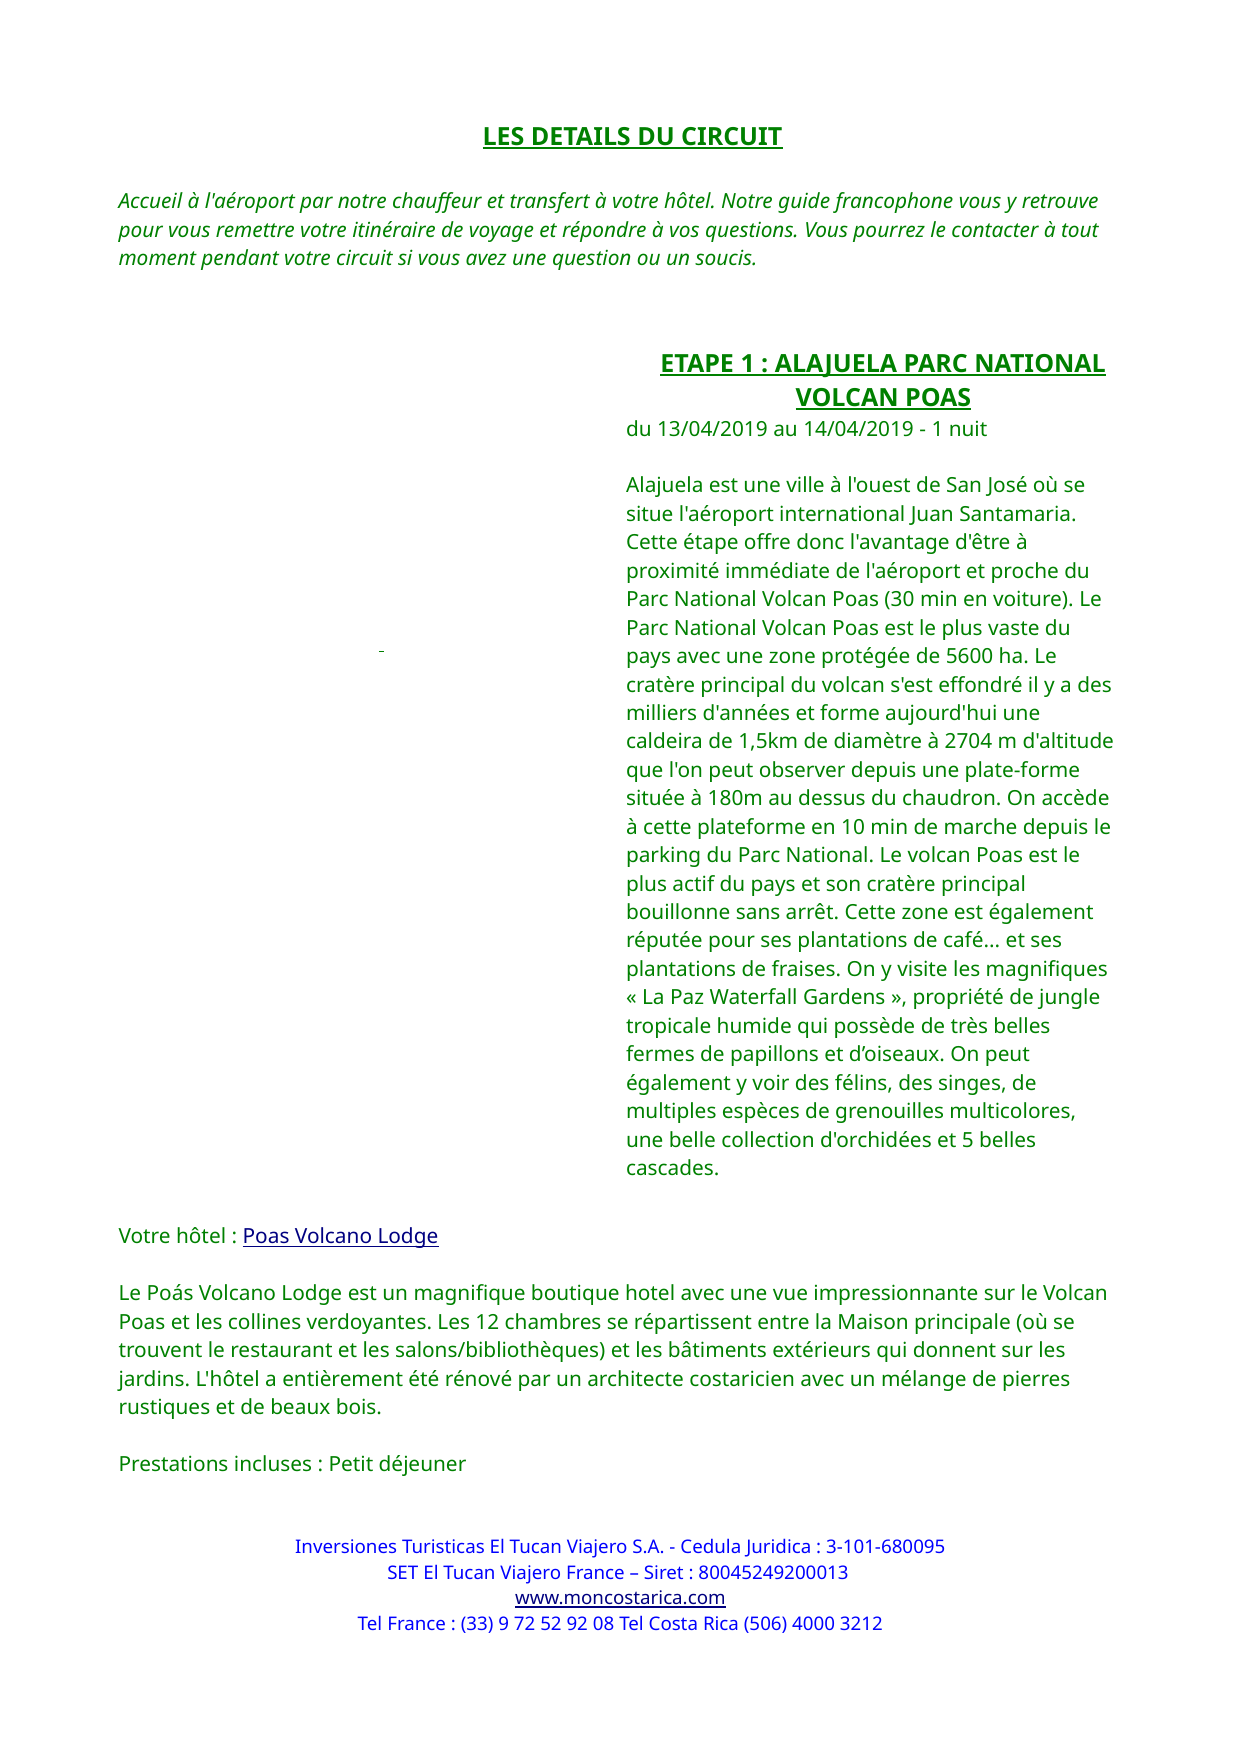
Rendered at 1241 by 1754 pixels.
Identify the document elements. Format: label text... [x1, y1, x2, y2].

text Le Poás Volcano Lodge est un magnifique boutique hotel avec une vue impressionnante sur le Volcan Poas et les collines verdoyantes. Les 12 chambres se répartissent entre la Maison principale (où se trouvent le restaurant et les salons/bibliothèques) et les bâtiments extérieurs qui donnent sur les jardins. L'hôtel a entièrement été rénové par un architecte costaricien avec un mélange de pierres rustiques et de beaux bois. [118, 1278, 1122, 1421]
text Accueil à l'aéroport par notre chauffeur et transfert à votre hôtel. Notre guide francophone vous y retrouve pour vous remettre votre itinéraire de voyage et répondre à vos questions. Vous pourrez le contacter à tout moment pendant votre circuit si vous avez une question ou un soucis. [118, 186, 1146, 272]
table_header ETAPE 1 : ALAJUELA PARC NATIONAL VOLCAN POAS du 13/04/2019 au 14/04/2019 - 1 nuit Alajuela est une ville à l'ouest de San José où se situe l'aéroport international Juan Santamaria. Cette étape offre donc l'avantage d'être à proximité immédiate de l'aéroport et proche du Parc National Volcan Poas (30 min en voiture). Le Parc National Volcan Poas est le plus vaste du pays avec une zone protégée de 5600 ha. Le cratère principal du volcan s'est effondré il y a des milliers d'années et forme aujourd'hui une caldeira de 1,5km de diamètre à 2704 m d'altitude que l'on peut observer depuis une plate-forme située à 180m au dessus du chaudron. On accède à cette plateforme en 10 min de marche depuis le parking du Parc National. Le volcan Poas est le plus actif du pays et son cratère principal bouillonne sans arrêt. Cette zone est également réputée pour ses plantations de café... et ses plantations de fraises. On y visite les magnifiques « La Paz Waterfall Gardens », propriété de jungle tropicale humide qui possède de très belles fermes de papillons et d’oiseaux. On peut également y voir des félins, des singes, de multiples espèces de grenouilles multicolores, une belle collection d'orchidées et 5 belles cascades. [620, 340, 1122, 1187]
text LES DETAILS DU CIRCUIT [118, 118, 1146, 152]
text Votre hôtel : Poas Volcano Lodge [118, 1221, 1122, 1250]
text Prestations incluses : Petit déjeuner [118, 1449, 1122, 1478]
table_header [118, 340, 620, 1187]
